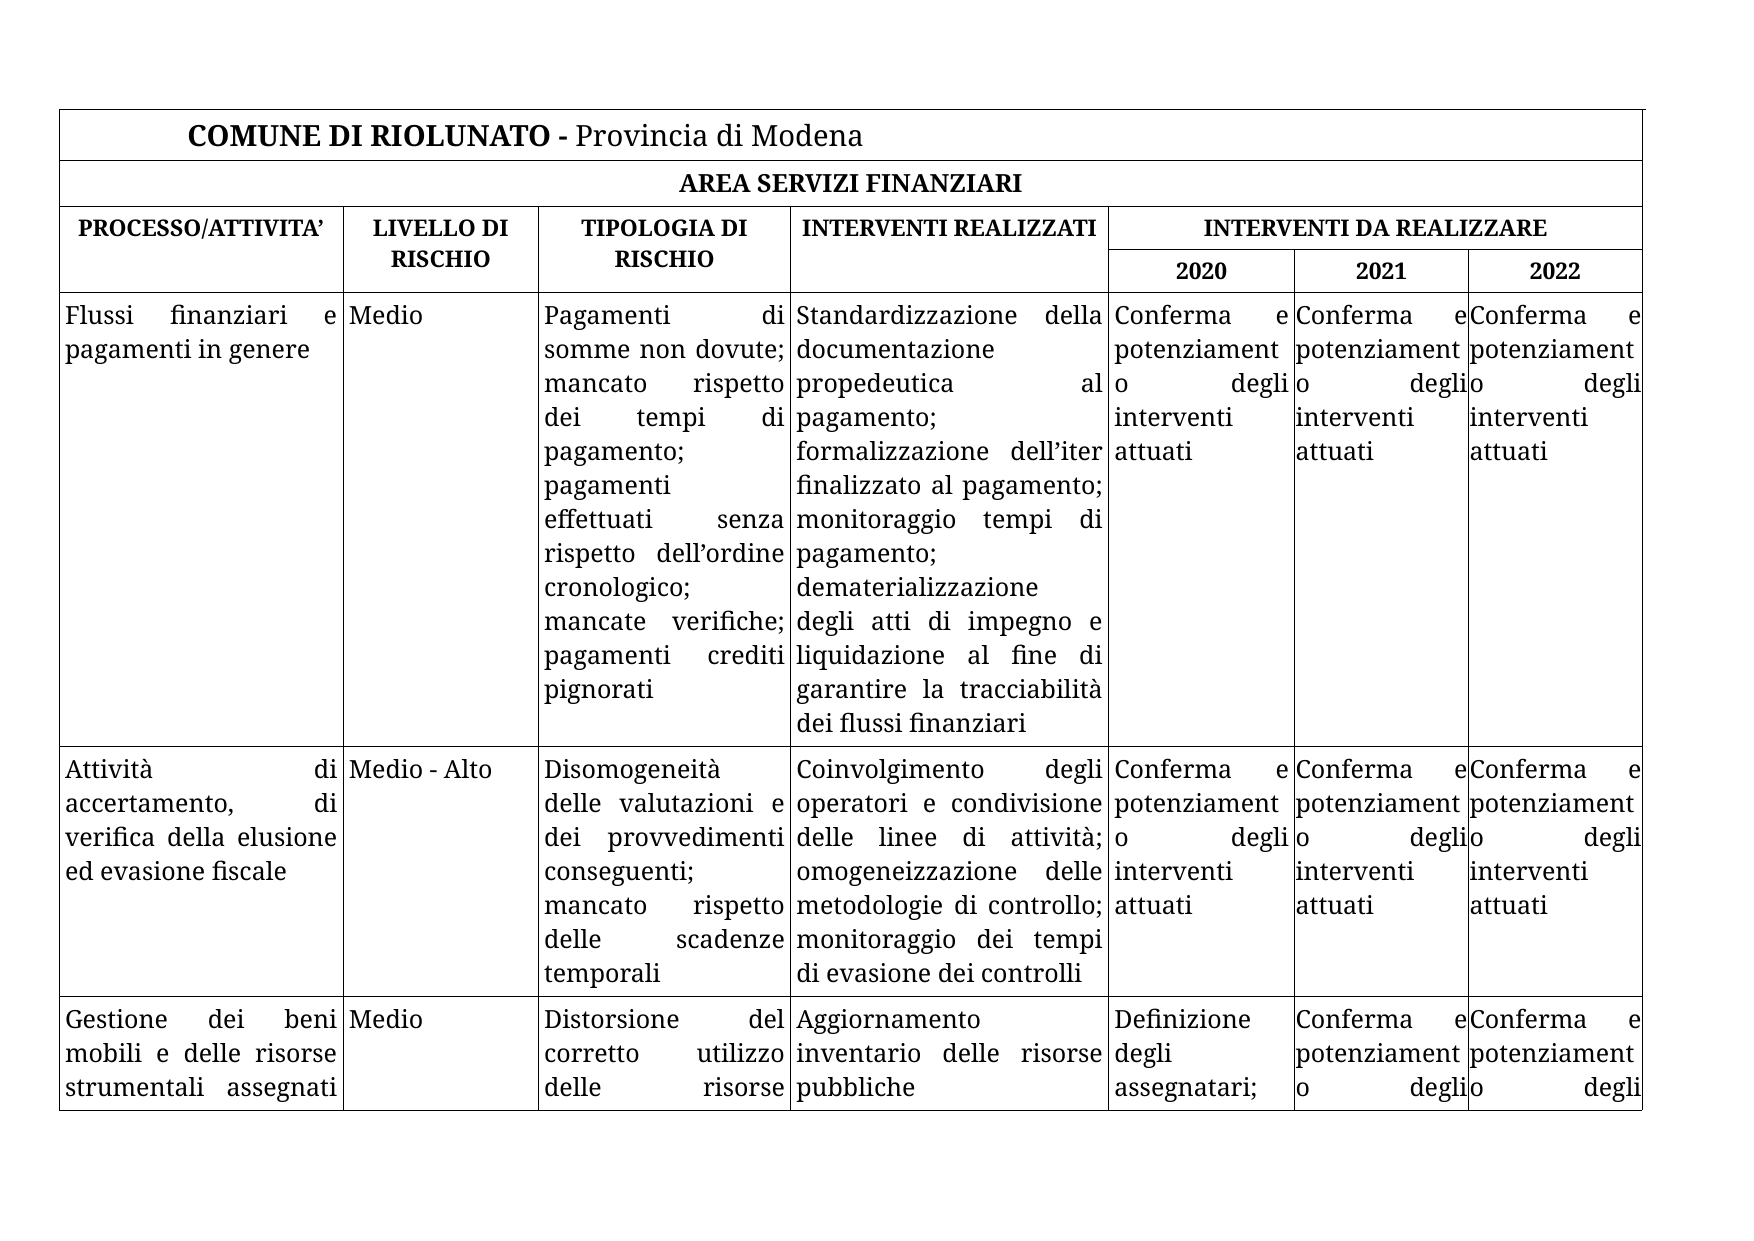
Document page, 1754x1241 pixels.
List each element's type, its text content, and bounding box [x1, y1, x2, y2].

table_cell Flussi finanziari e pagamenti in genere [60, 293, 343, 746]
table_cell TIPOLOGIA DI RISCHIO [539, 207, 790, 292]
table_cell Medio - Alto [344, 747, 538, 996]
table_cell Conferma e potenziamento degli interventi attuati [1109, 747, 1294, 996]
table_cell Pagamenti di somme non dovute; mancato rispetto dei tempi di pagamento; pagamenti effettuati senza rispetto dell’ordine cronologico; mancate verifiche; pagamenti crediti pignorati [539, 293, 790, 746]
table_cell AREA SERVIZI FINANZIARI [60, 161, 1642, 206]
table_cell PROCESSO/ATTIVITA’ [60, 207, 343, 292]
table_cell Coinvolgimento degli operatori e condivisione delle linee di attività; omogeneizzazione delle metodologie di controllo; monitoraggio dei tempi di evasione dei controlli [791, 747, 1108, 996]
table_cell Conferma e potenziamento degli interventi attuati [1295, 747, 1468, 996]
table_cell 2022 [1469, 250, 1642, 292]
table_cell Standardizzazione della documentazione propedeutica al pagamento; formalizzazione dell’iter finalizzato al pagamento; monitoraggio tempi di pagamento; dematerializzazione degli atti di impegno e liquidazione al fine di garantire la tracciabilità dei flussi finanziari [791, 293, 1108, 746]
table_cell Conferma e potenziamento degli [1295, 997, 1468, 1110]
table_cell LIVELLO DI RISCHIO [344, 207, 538, 292]
table_header INTERVENTI DA REALIZZARE [1109, 207, 1642, 249]
table_header COMUNE DI RIOLUNATO - Provincia di Modena [60, 110, 1642, 160]
table_cell Conferma e potenziamento degli interventi attuati [1109, 293, 1294, 746]
table_cell Conferma e potenziamento degli interventi attuati [1469, 293, 1642, 746]
table_cell Medio [344, 997, 538, 1110]
table_cell 2020 [1109, 250, 1294, 292]
table_cell Definizione degli assegnatari; [1109, 997, 1294, 1110]
table_cell Disomogeneità delle valutazioni e dei provvedimenti conseguenti; mancato rispetto delle scadenze temporali [539, 747, 790, 996]
table_cell 2021 [1295, 250, 1468, 292]
table_cell Conferma e potenziamento degli interventi attuati [1469, 747, 1642, 996]
table_cell Medio [344, 293, 538, 746]
table_cell Aggiornamento inventario delle risorse pubbliche [791, 997, 1108, 1110]
table_cell Conferma e potenziamento degli [1469, 997, 1642, 1110]
table_cell Conferma e potenziamento degli interventi attuati [1295, 293, 1468, 746]
table_cell INTERVENTI REALIZZATI [791, 207, 1108, 292]
table_cell Distorsione del corretto utilizzo delle risorse [539, 997, 790, 1110]
table_cell Gestione dei beni mobili e delle risorse strumentali assegnati [60, 997, 343, 1110]
table_cell Attività di accertamento, di verifica della elusione ed evasione fiscale [60, 747, 343, 996]
